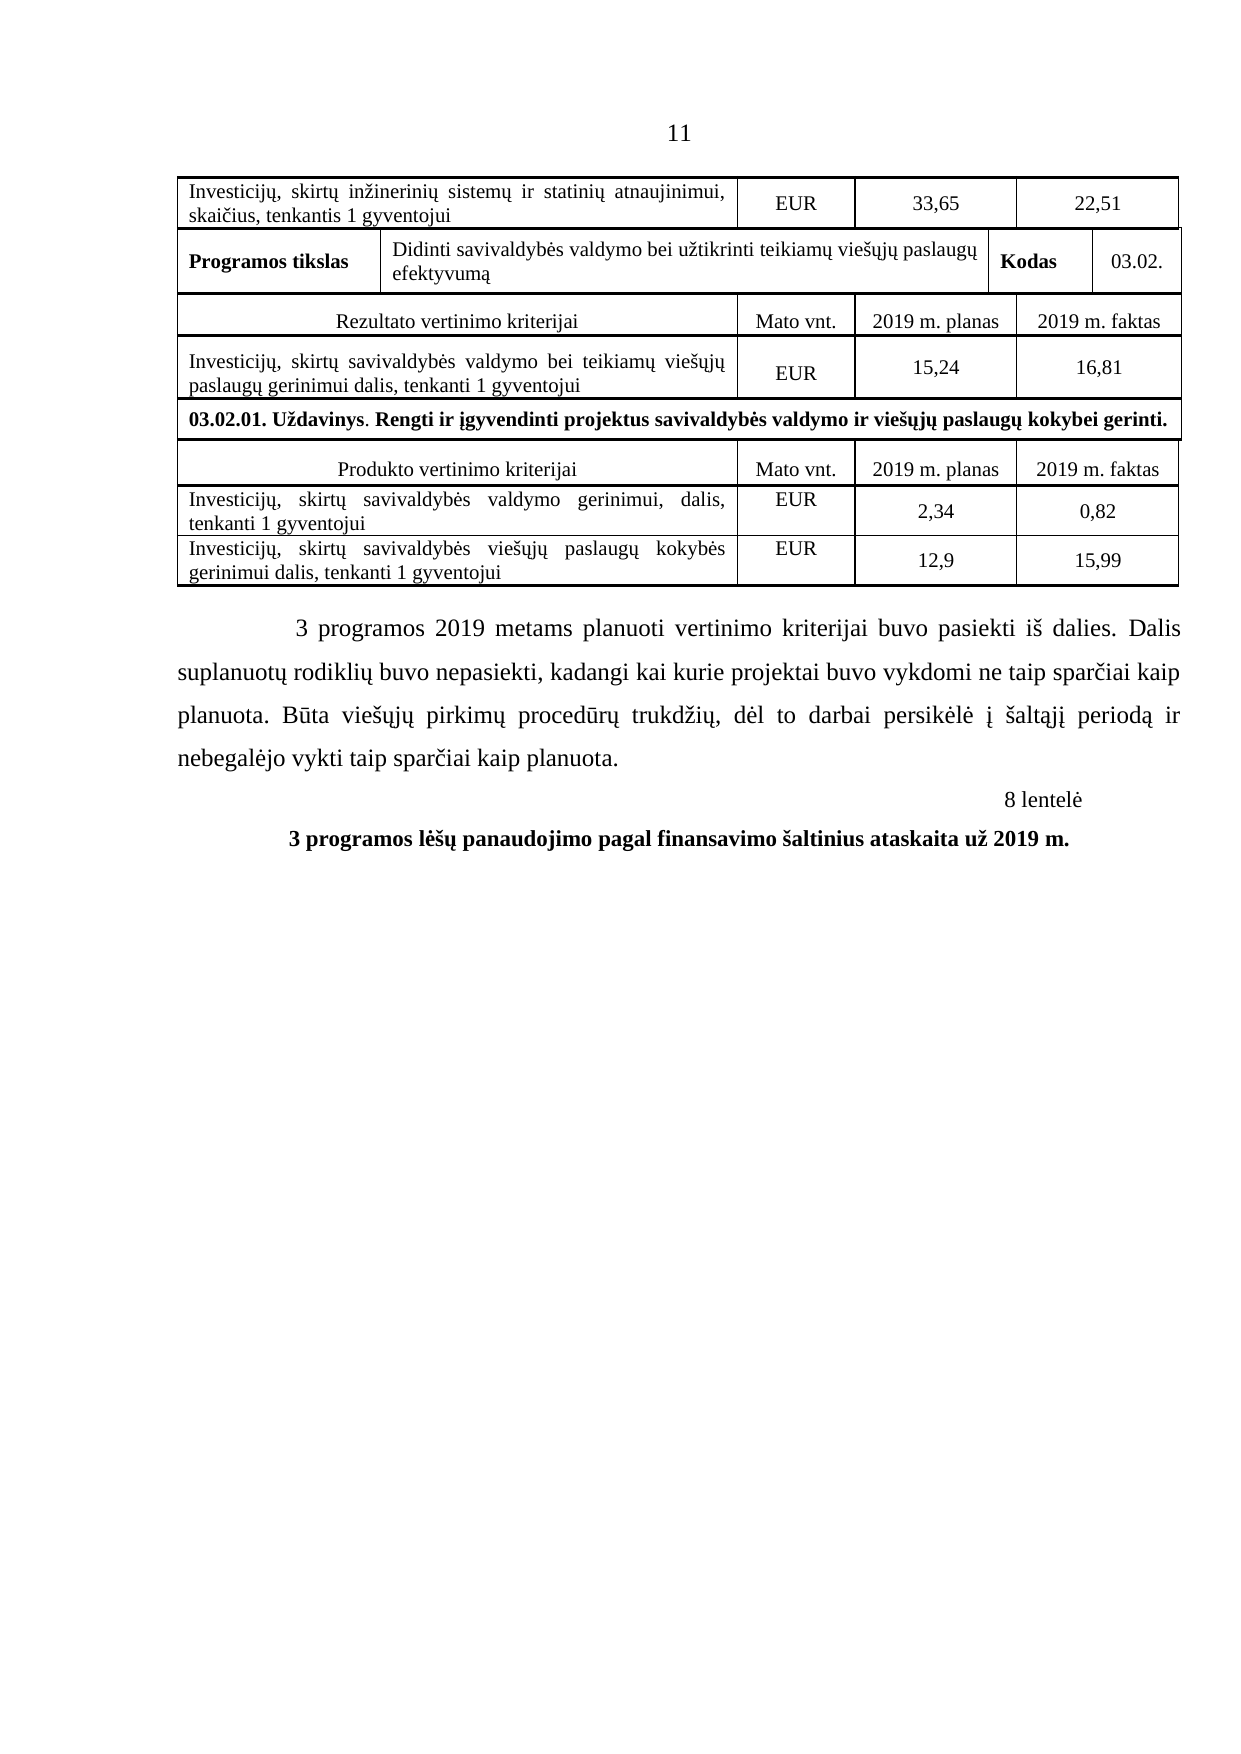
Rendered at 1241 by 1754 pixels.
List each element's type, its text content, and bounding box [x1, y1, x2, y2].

table_cell Investicijų, skirtų savivaldybės valdymo gerinimui, dalis, tenkanti 1 gyventojui [178, 487, 737, 535]
table_cell 2019 m. planas [856, 295, 1016, 334]
table_cell EUR [738, 536, 854, 584]
table_cell 15,24 [856, 337, 1016, 397]
table_cell 2019 m. planas [856, 441, 1016, 484]
text 3 programos lėšų panaudojimo pagal finansavimo šaltinius ataskaita už 2019 m. [177, 826, 1181, 852]
table_cell 0,82 [1017, 487, 1178, 535]
table_cell Programos tikslas [178, 230, 380, 292]
table_cell 16,81 [1017, 337, 1181, 397]
table_cell 2019 m. faktas [1017, 295, 1181, 334]
text 3 programos 2019 metams planuoti vertinimo kriterijai buvo pasiekti iš dalies. Dalis suplanuotų rodiklių buvo nepasiekti, kadangi kai kurie projektai buvo vykdomi ne taip sparčiai kaip planuota. Būta viešųjų pirkimų procedūrų trukdžių, dėl to darbai persikėlė į šaltąjį periodą ir nebegalėjo vykti taip sparčiai kaip planuota. [177, 613, 1181, 772]
table_cell Investicijų, skirtų inžinerinių sistemų ir statinių atnaujinimui, skaičius, tenkantis 1 gyventojui [178, 179, 737, 227]
table_cell Didinti savivaldybės valdymo bei užtikrinti teikiamų viešųjų paslaugų efektyvumą [381, 230, 988, 292]
table_cell 2019 m. faktas [1017, 441, 1178, 484]
table_cell EUR [738, 179, 854, 227]
text 8 lentelė [177, 786, 1181, 812]
table_cell EUR [738, 487, 854, 535]
table_cell Produkto vertinimo kriterijai [178, 441, 737, 484]
table_cell Investicijų, skirtų savivaldybės viešųjų paslaugų kokybės gerinimui dalis, tenkanti 1 gyventojui [178, 536, 737, 584]
table_cell 15,99 [1017, 536, 1178, 584]
table_cell 03.02.01. Uždavinys. Rengti ir įgyvendinti projektus savivaldybės valdymo ir viešųjų paslaugų kokybei gerinti. [178, 400, 1181, 438]
table_cell 03.02. [1093, 228, 1181, 292]
table_cell 2,34 [856, 487, 1016, 535]
table_cell Kodas [989, 230, 1092, 292]
table_cell Investicijų, skirtų savivaldybės valdymo bei teikiamų viešųjų paslaugų gerinimui dalis, tenkanti 1 gyventojui [178, 337, 737, 397]
table_cell EUR [738, 337, 854, 397]
table_cell 12,9 [856, 536, 1016, 584]
table_cell Rezultato vertinimo kriterijai [178, 295, 737, 334]
table_cell Mato vnt. [738, 441, 854, 484]
table_cell Mato vnt. [738, 295, 854, 334]
table_cell 22,51 [1017, 179, 1178, 227]
table_cell 33,65 [856, 179, 1016, 227]
